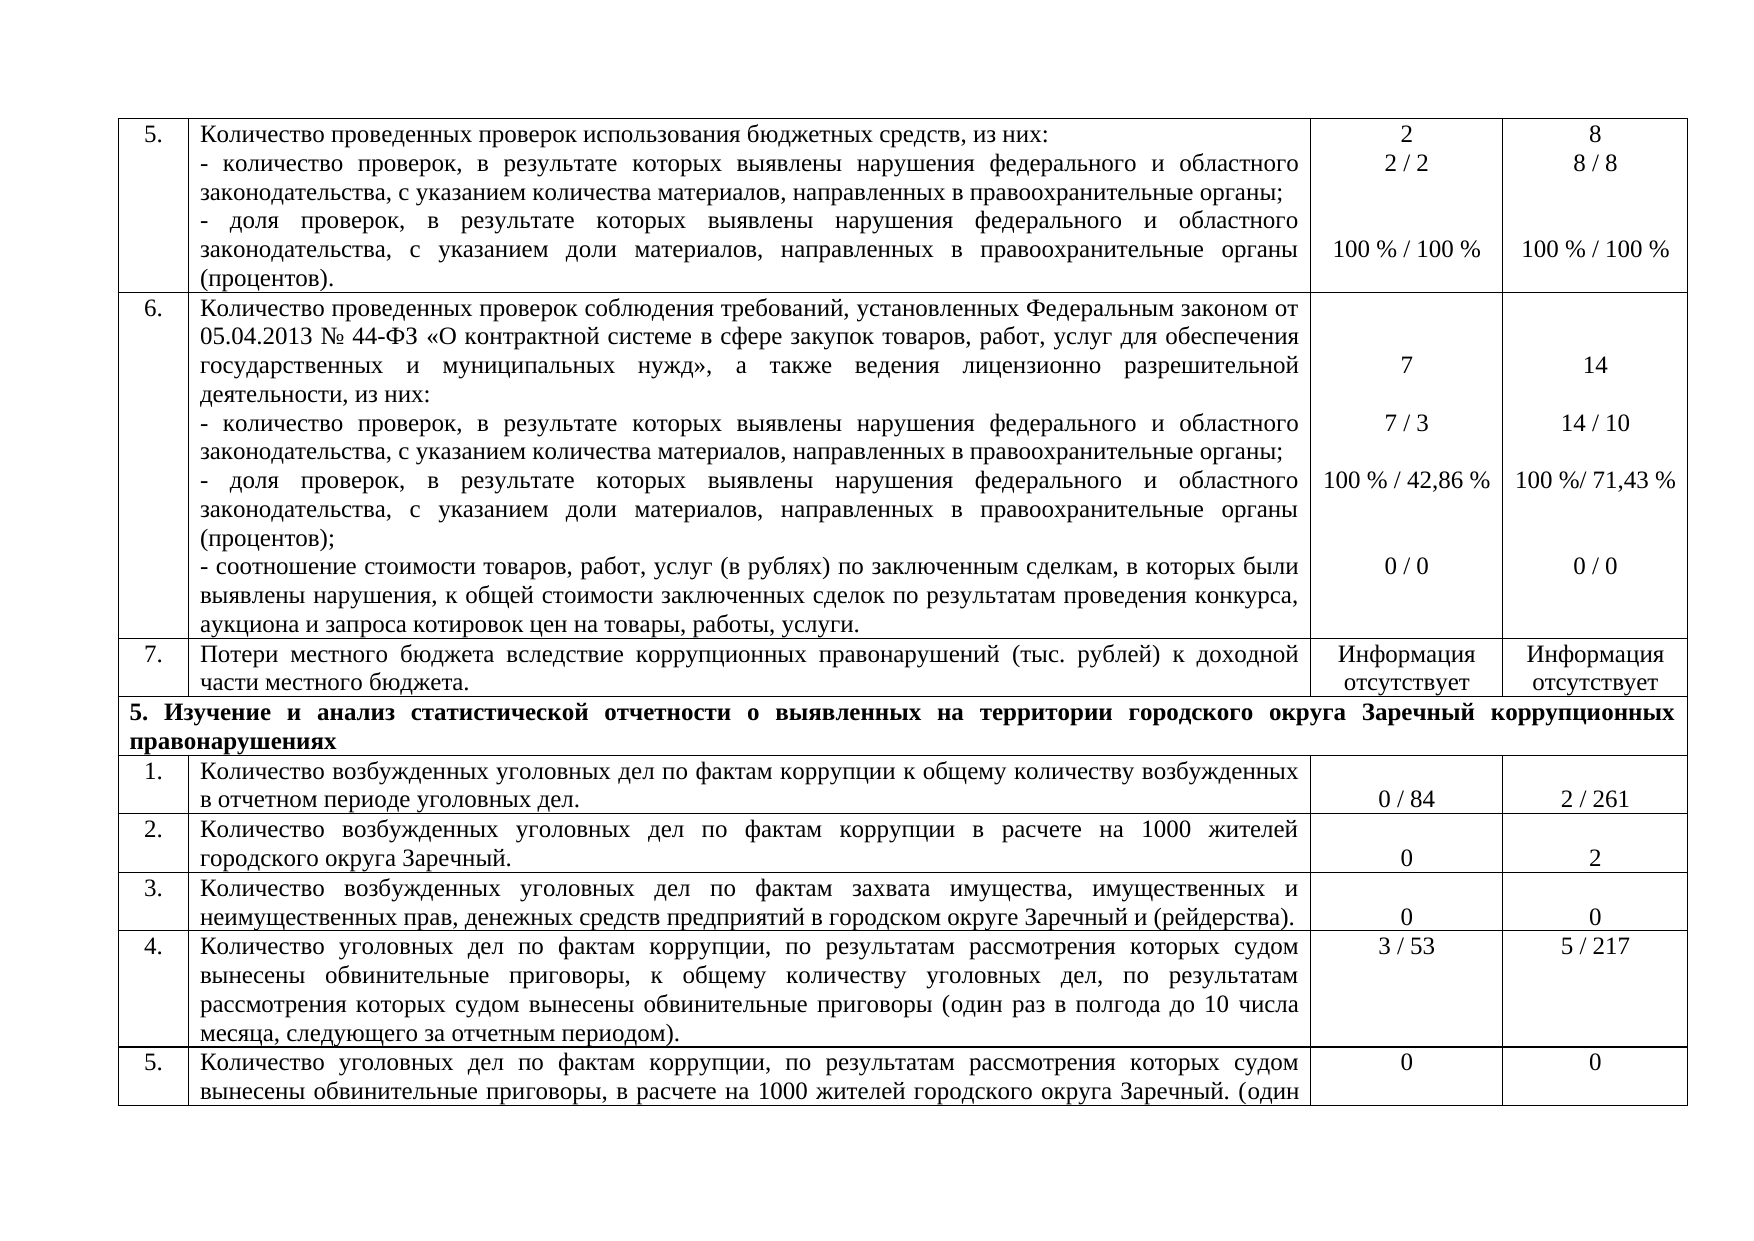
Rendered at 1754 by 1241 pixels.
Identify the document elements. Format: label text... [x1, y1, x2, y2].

table_cell 6. [119, 293, 188, 638]
table_cell 0 [1311, 814, 1502, 872]
table_cell Количество уголовных дел по фактам коррупции, по результатам рассмотрения которых судом вынесены обвинительные приговоры, к общему количеству уголовных дел, по результатам рассмотрения которых судом вынесены обвинительные приговоры (один раз в полгода до 10 числа месяца, следующего за отчетным периодом). [189, 931, 1310, 1046]
table_cell 2 / 261 [1503, 756, 1687, 813]
table_cell 5. Изучение и анализ статистической отчетности о выявленных на территории городского округа Заречный коррупционных правонарушениях [119, 697, 1687, 755]
table_cell 7. [119, 639, 188, 696]
table_cell Количество проведенных проверок использования бюджетных средств, из них: - количество проверок, в результате которых выявлены нарушения федерального и областного законодательства, с указанием количества материалов, направленных в правоохранительные органы; - доля проверок, в результате которых выявлены нарушения федерального и областного законодательства, с указанием доли материалов, направленных в правоохранительные органы (процентов). [189, 119, 1310, 292]
table_cell Информация отсутствует [1503, 639, 1687, 696]
table_cell Количество возбужденных уголовных дел по фактам захвата имущества, имущественных и неимущественных прав, денежных средств предприятий в городском округе Заречный и (рейдерства). [189, 873, 1310, 930]
table_cell 3 / 53 [1311, 931, 1502, 1046]
table_cell Количество уголовных дел по фактам коррупции, по результатам рассмотрения которых судом вынесены обвинительные приговоры, в расчете на 1000 жителей городского округа Заречный. (один [189, 1048, 1310, 1105]
table_cell 3. [119, 873, 188, 930]
table_cell 0 [1311, 873, 1502, 930]
table_cell 4. [119, 931, 188, 1046]
table_cell Информация отсутствует [1311, 639, 1502, 696]
table_cell Количество возбужденных уголовных дел по фактам коррупции к общему количеству возбужденных в отчетном периоде уголовных дел. [189, 756, 1310, 813]
table_cell 5. [119, 1048, 188, 1105]
table_cell 5 / 217 [1503, 931, 1687, 1046]
table_cell Количество проведенных проверок соблюдения требований, установленных Федеральным законом от 05.04.2013 № 44-ФЗ «О контрактной системе в сфере закупок товаров, работ, услуг для обеспечения государственных и муниципальных нужд», а также ведения лицензионно разрешительной деятельности, из них: - количество проверок, в результате которых выявлены нарушения федерального и областного законодательства, с указанием количества материалов, направленных в правоохранительные органы; - доля проверок, в результате которых выявлены нарушения федерального и областного законодательства, с указанием доли материалов, направленных в правоохранительные органы (процентов); - соотношение стоимости товаров, работ, услуг (в рублях) по заключенным сделкам, в которых были выявлены нарушения, к общей стоимости заключенных сделок по результатам проведения конкурса, аукциона и запроса котировок цен на товары, работы, услуги. [189, 293, 1310, 638]
table_cell 0 [1311, 1048, 1502, 1105]
table_cell Количество возбужденных уголовных дел по фактам коррупции в расчете на 1000 жителей городского округа Заречный. [189, 814, 1310, 872]
table_cell 0 [1503, 873, 1687, 930]
table_cell 14 14 / 10 100 %/ 71,43 % 0 / 0 [1503, 293, 1687, 638]
table_cell 5. [119, 119, 188, 292]
table_cell 8 8 / 8 100 % / 100 % [1503, 119, 1687, 292]
table_cell Потери местного бюджета вследствие коррупционных правонарушений (тыс. рублей) к доходной части местного бюджета. [189, 639, 1310, 696]
table_cell 7 7 / 3 100 % / 42,86 % 0 / 0 [1311, 293, 1502, 638]
table_cell 2 2 / 2 100 % / 100 % [1311, 119, 1502, 292]
table_cell 2 [1503, 814, 1687, 872]
table_cell 0 / 84 [1311, 756, 1502, 813]
table_cell 0 [1503, 1048, 1687, 1105]
table_cell 1. [119, 756, 188, 813]
table_cell 2. [119, 814, 188, 872]
